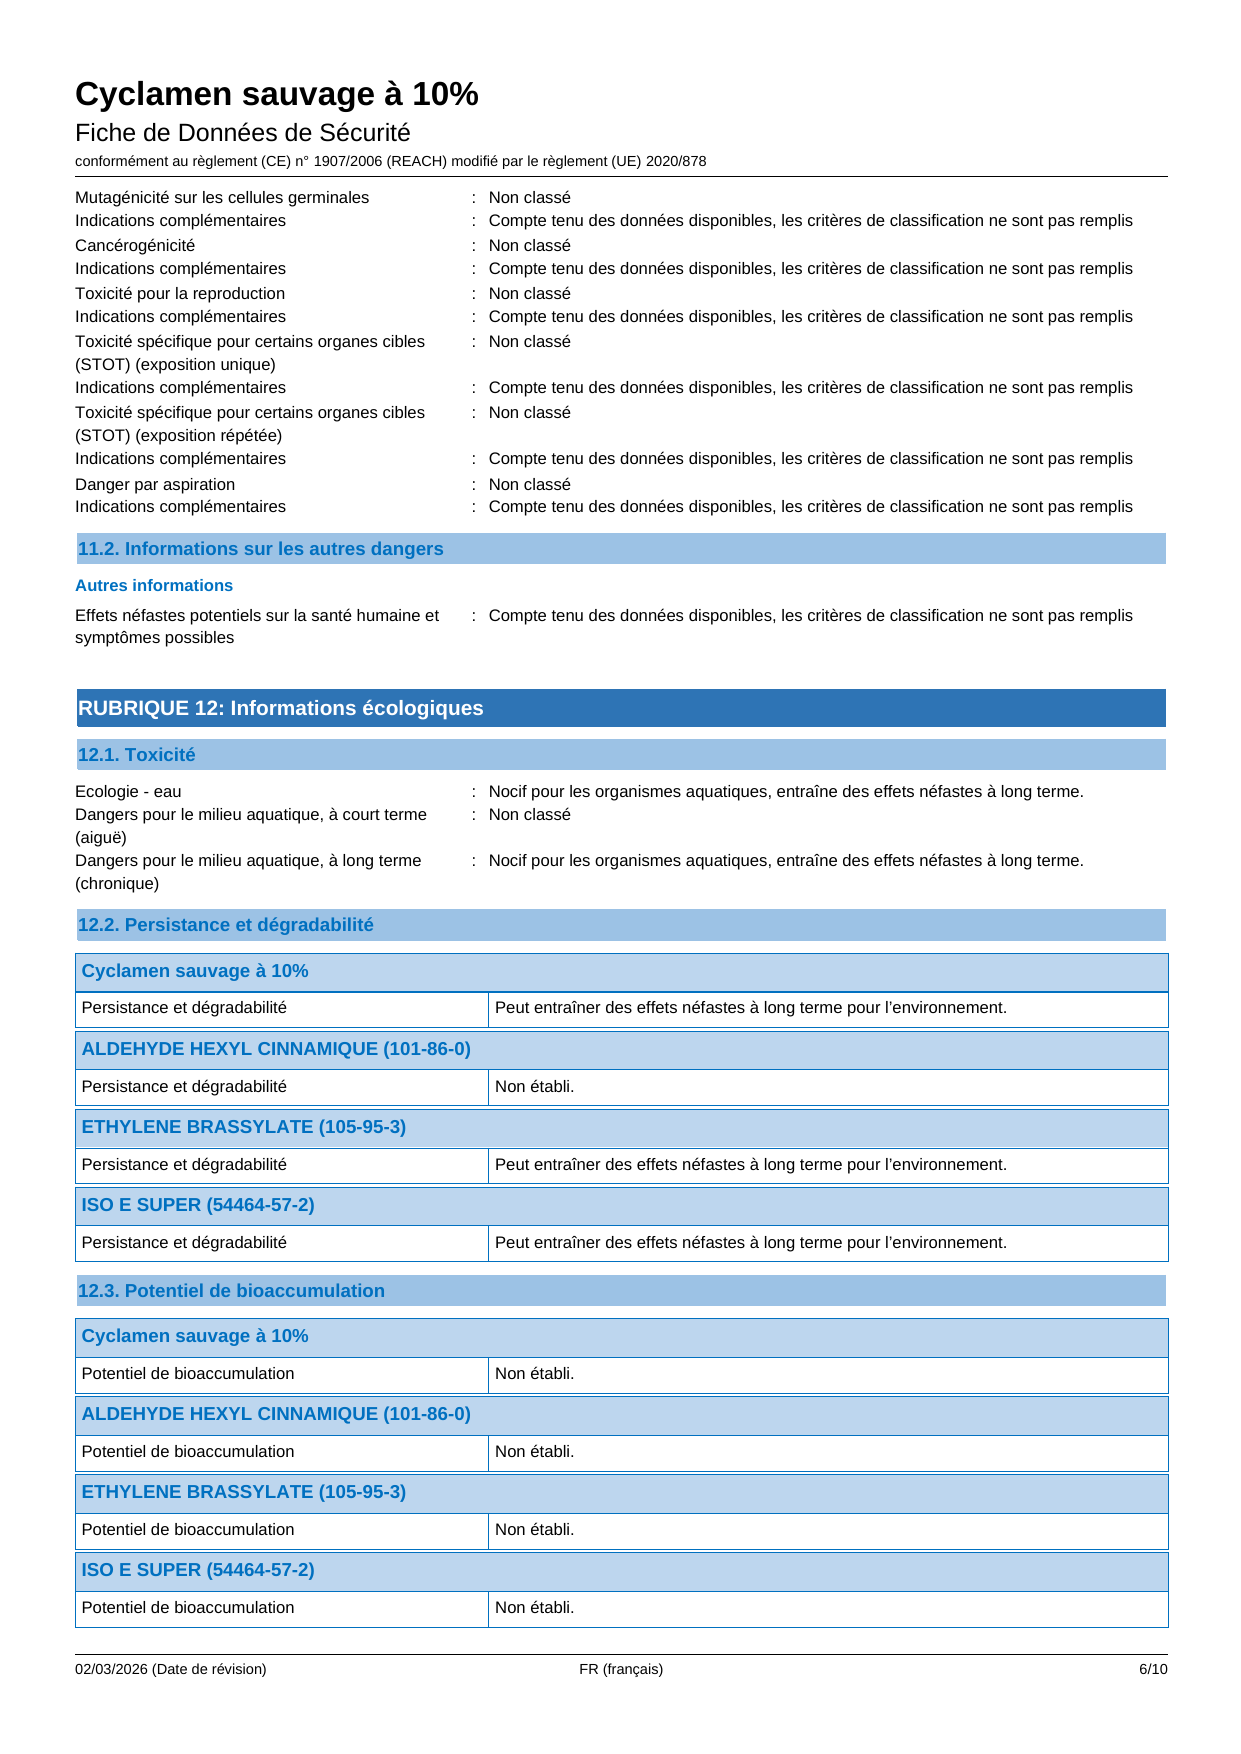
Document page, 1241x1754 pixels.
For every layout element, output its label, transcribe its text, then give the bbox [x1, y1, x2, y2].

table_cell Non établi. [489, 1070, 1168, 1105]
table_header Toxicité spécifique pour certains organes cibles (STOT) (exposition répétée) [75, 403, 459, 449]
table_header ETHYLENE BRASSYLATE (105-95-3) [76, 1475, 1168, 1513]
table_cell Non établi. [489, 1358, 1168, 1393]
table_header ALDEHYDE HEXYL CINNAMIQUE (101-86-0) [76, 1032, 1168, 1069]
table_cell : [459, 449, 488, 472]
table_cell Dangers pour le milieu aquatique, à long terme (chronique) [75, 851, 459, 897]
table_cell Non classé [489, 805, 1168, 851]
table_header Non classé [489, 188, 1168, 210]
subtitle Autres informations [75, 576, 1165, 595]
table_header Cyclamen sauvage à 10% [76, 954, 1168, 991]
table_cell Indications complémentaires [75, 307, 459, 330]
table_cell : [459, 259, 488, 281]
table_cell Nocif pour les organismes aquatiques, entraîne des effets néfastes à long terme. [489, 851, 1168, 897]
table_header Compte tenu des données disponibles, les critères de classification ne sont pas remplis [489, 605, 1168, 651]
table_cell Compte tenu des données disponibles, les critères de classification ne sont pas remplis [489, 307, 1168, 330]
subtitle 11.2. Informations sur les autres dangers [79, 534, 1165, 563]
table_header ALDEHYDE HEXYL CINNAMIQUE (101-86-0) [76, 1397, 1168, 1435]
table_cell Potentiel de bioaccumulation [76, 1436, 488, 1471]
subtitle 12.3. Potentiel de bioaccumulation [79, 1276, 1165, 1305]
table_header Non classé [489, 284, 1168, 307]
table_header : [459, 332, 488, 378]
table_cell Compte tenu des données disponibles, les critères de classification ne sont pas remplis [489, 497, 1168, 520]
table_cell Persistance et dégradabilité [76, 993, 488, 1027]
table_cell Peut entraîner des effets néfastes à long terme pour l’environnement. [489, 993, 1168, 1027]
table_header : [459, 782, 488, 805]
table_header Nocif pour les organismes aquatiques, entraîne des effets néfastes à long terme. [489, 782, 1168, 805]
table_cell Peut entraîner des effets néfastes à long terme pour l’environnement. [489, 1149, 1168, 1183]
table_cell Indications complémentaires [75, 259, 459, 281]
table_header Toxicité pour la reproduction [75, 284, 459, 307]
table_cell Potentiel de bioaccumulation [76, 1514, 488, 1549]
subtitle 12.2. Persistance et dégradabilité [79, 910, 1165, 940]
table_header Non classé [489, 236, 1168, 258]
table_cell Indications complémentaires [75, 497, 459, 520]
table_cell : [459, 805, 488, 851]
table_cell Indications complémentaires [75, 378, 459, 401]
table_cell Potentiel de bioaccumulation [76, 1358, 488, 1393]
table_header Cancérogénicité [75, 236, 459, 258]
table_cell Dangers pour le milieu aquatique, à court terme (aiguë) [75, 805, 459, 851]
table_cell Compte tenu des données disponibles, les critères de classification ne sont pas remplis [489, 210, 1168, 233]
table_cell Compte tenu des données disponibles, les critères de classification ne sont pas remplis [489, 378, 1168, 401]
table_cell Compte tenu des données disponibles, les critères de classification ne sont pas remplis [489, 259, 1168, 281]
table_cell Indications complémentaires [75, 210, 459, 233]
table_cell : [459, 210, 488, 233]
subtitle RUBRIQUE 12: Informations écologiques [79, 690, 1165, 726]
table_header : [459, 605, 488, 651]
table_header ISO E SUPER (54464-57-2) [76, 1188, 1168, 1225]
table_header : [459, 236, 488, 258]
table_header Non classé [489, 474, 1168, 497]
table_cell Indications complémentaires [75, 449, 459, 472]
table_cell Peut entraîner des effets néfastes à long terme pour l’environnement. [489, 1226, 1168, 1261]
table_header : [459, 188, 488, 210]
table_header Danger par aspiration [75, 474, 459, 497]
table_header Cyclamen sauvage à 10% [76, 1319, 1168, 1357]
table_cell : [459, 378, 488, 401]
table_header : [459, 403, 488, 449]
table_cell Persistance et dégradabilité [76, 1070, 488, 1105]
table_header Mutagénicité sur les cellules germinales [75, 188, 459, 210]
table_header ETHYLENE BRASSYLATE (105-95-3) [76, 1110, 1168, 1147]
table_header Ecologie - eau [75, 782, 459, 805]
table_header : [459, 284, 488, 307]
table_header Effets néfastes potentiels sur la santé humaine et symptômes possibles [75, 605, 459, 651]
table_header Non classé [489, 332, 1168, 378]
table_cell : [459, 307, 488, 330]
table_cell : [459, 851, 488, 897]
table_cell Non établi. [489, 1436, 1168, 1471]
table_cell Persistance et dégradabilité [76, 1149, 488, 1183]
table_header Toxicité spécifique pour certains organes cibles (STOT) (exposition unique) [75, 332, 459, 378]
table_cell Persistance et dégradabilité [76, 1226, 488, 1261]
subtitle 12.1. Toxicité [79, 740, 1165, 769]
table_header Non classé [489, 403, 1168, 449]
table_header : [459, 474, 488, 497]
table_cell Non établi. [489, 1592, 1168, 1627]
table_cell Compte tenu des données disponibles, les critères de classification ne sont pas remplis [489, 449, 1168, 472]
table_cell Non établi. [489, 1514, 1168, 1549]
table_header ISO E SUPER (54464-57-2) [76, 1553, 1168, 1591]
table_cell : [459, 497, 488, 520]
table_cell Potentiel de bioaccumulation [76, 1592, 488, 1627]
